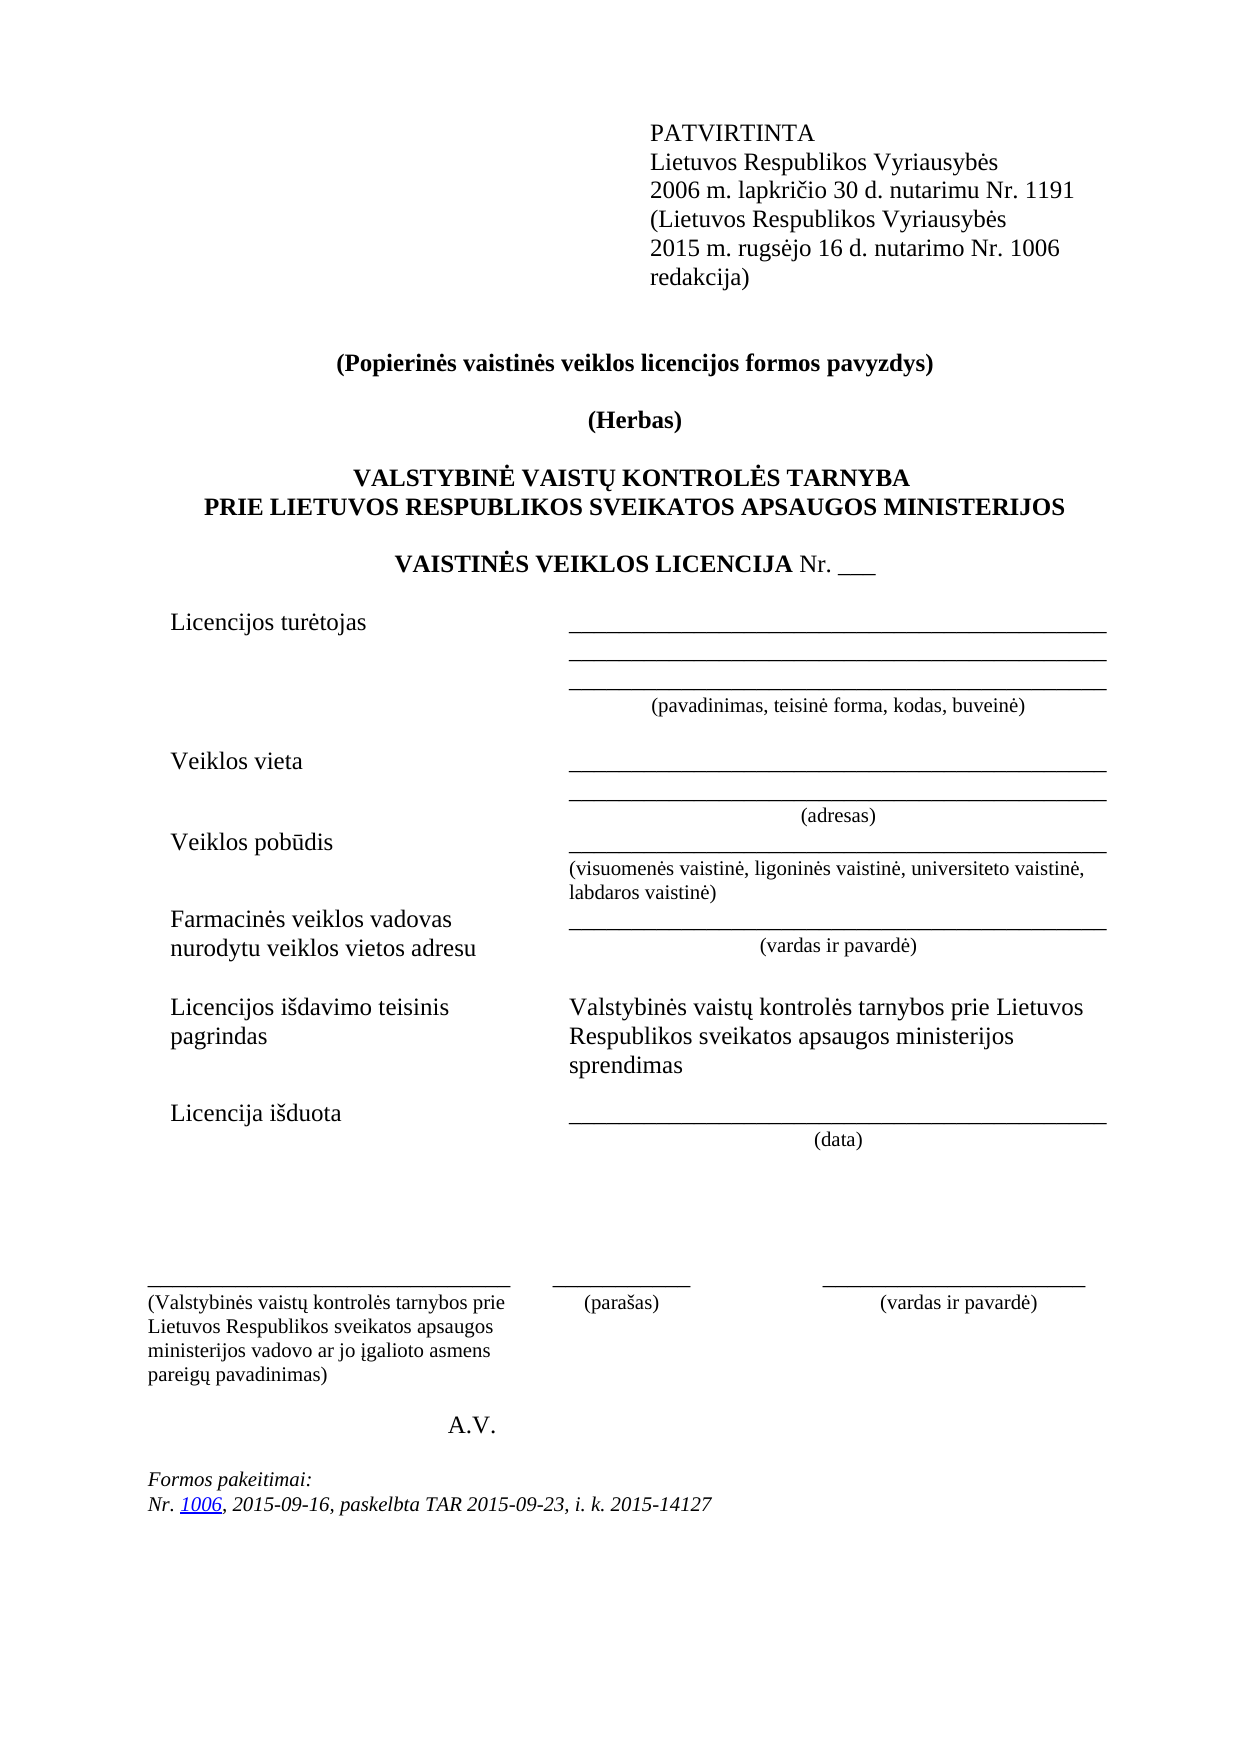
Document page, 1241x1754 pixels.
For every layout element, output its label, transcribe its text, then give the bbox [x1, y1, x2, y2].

table_header ___________________________________________ ___________________________________________ ___________________________________________ (pavadinimas, teisinė forma, kodas, buveinė) [558, 607, 1119, 746]
text PRIE LIETUVOS RESPUBLIKOS SVEIKATOS APSAUGOS MINISTERIJOS [148, 492, 1122, 521]
text pareigų pavadinimas) [148, 1362, 1122, 1386]
table_cell Licencija išduota [159, 1098, 558, 1203]
table_cell Licencijos išdavimo teisinis pagrindas [159, 992, 558, 1098]
text VALSTYBINĖ VAISTŲ KONTROLĖS TARNYBA [148, 463, 1122, 492]
table_cell ___________________________________________ (vardas ir pavardė) [558, 904, 1119, 992]
text A.V. [448, 1410, 1122, 1439]
table_cell ___________________________________________ (data) [558, 1098, 1119, 1203]
text _____________________________ ___________ _____________________ [148, 1261, 1122, 1289]
table_cell ___________________________________________ (visuomenės vaistinė, ligoninės vaistinė, universiteto vaistinė, labdaros vaistinė) [558, 828, 1119, 904]
table_cell Valstybinės vaistų kontrolės tarnybos prie Lietuvos Respublikos sveikatos apsaugos ministerijos sprendimas [558, 992, 1119, 1098]
text Lietuvos Respublikos sveikatos apsaugos [148, 1314, 1122, 1338]
text ministerijos vadovo ar jo įgalioto asmens [148, 1338, 1122, 1362]
text VAISTINĖS VEIKLOS LICENCIJA Nr. ___ [148, 549, 1122, 578]
text Nr. 1006, 2015-09-16, paskelbta TAR 2015-09-23, i. k. 2015-14127 [148, 1491, 1122, 1516]
text (Valstybinės vaistų kontrolės tarnybos prie (parašas) (vardas ir pavardė) [148, 1289, 1122, 1314]
text (Popierinės vaistinės veiklos licencijos formos pavyzdys) [148, 348, 1122, 377]
table_header Licencijos turėtojas [159, 607, 558, 746]
text PATVIRTINTA Lietuvos Respublikos Vyriausybės 2006 m. lapkričio 30 d. nutarimu Nr. 1191 (Lietuvos Respublikos Vyriausybės 2015 m. rugsėjo 16 d. nutarimo Nr. 1006 redakcija) [650, 118, 1122, 291]
table_cell Veiklos pobūdis [159, 828, 558, 904]
table_cell ___________________________________________ ___________________________________________ (adresas) [558, 746, 1119, 827]
table_cell Veiklos vieta [159, 746, 558, 827]
text Formos pakeitimai: [148, 1467, 1122, 1491]
table_cell Farmacinės veiklos vadovas nurodytu veiklos vietos adresu [159, 904, 558, 992]
text (Herbas) [148, 406, 1122, 434]
